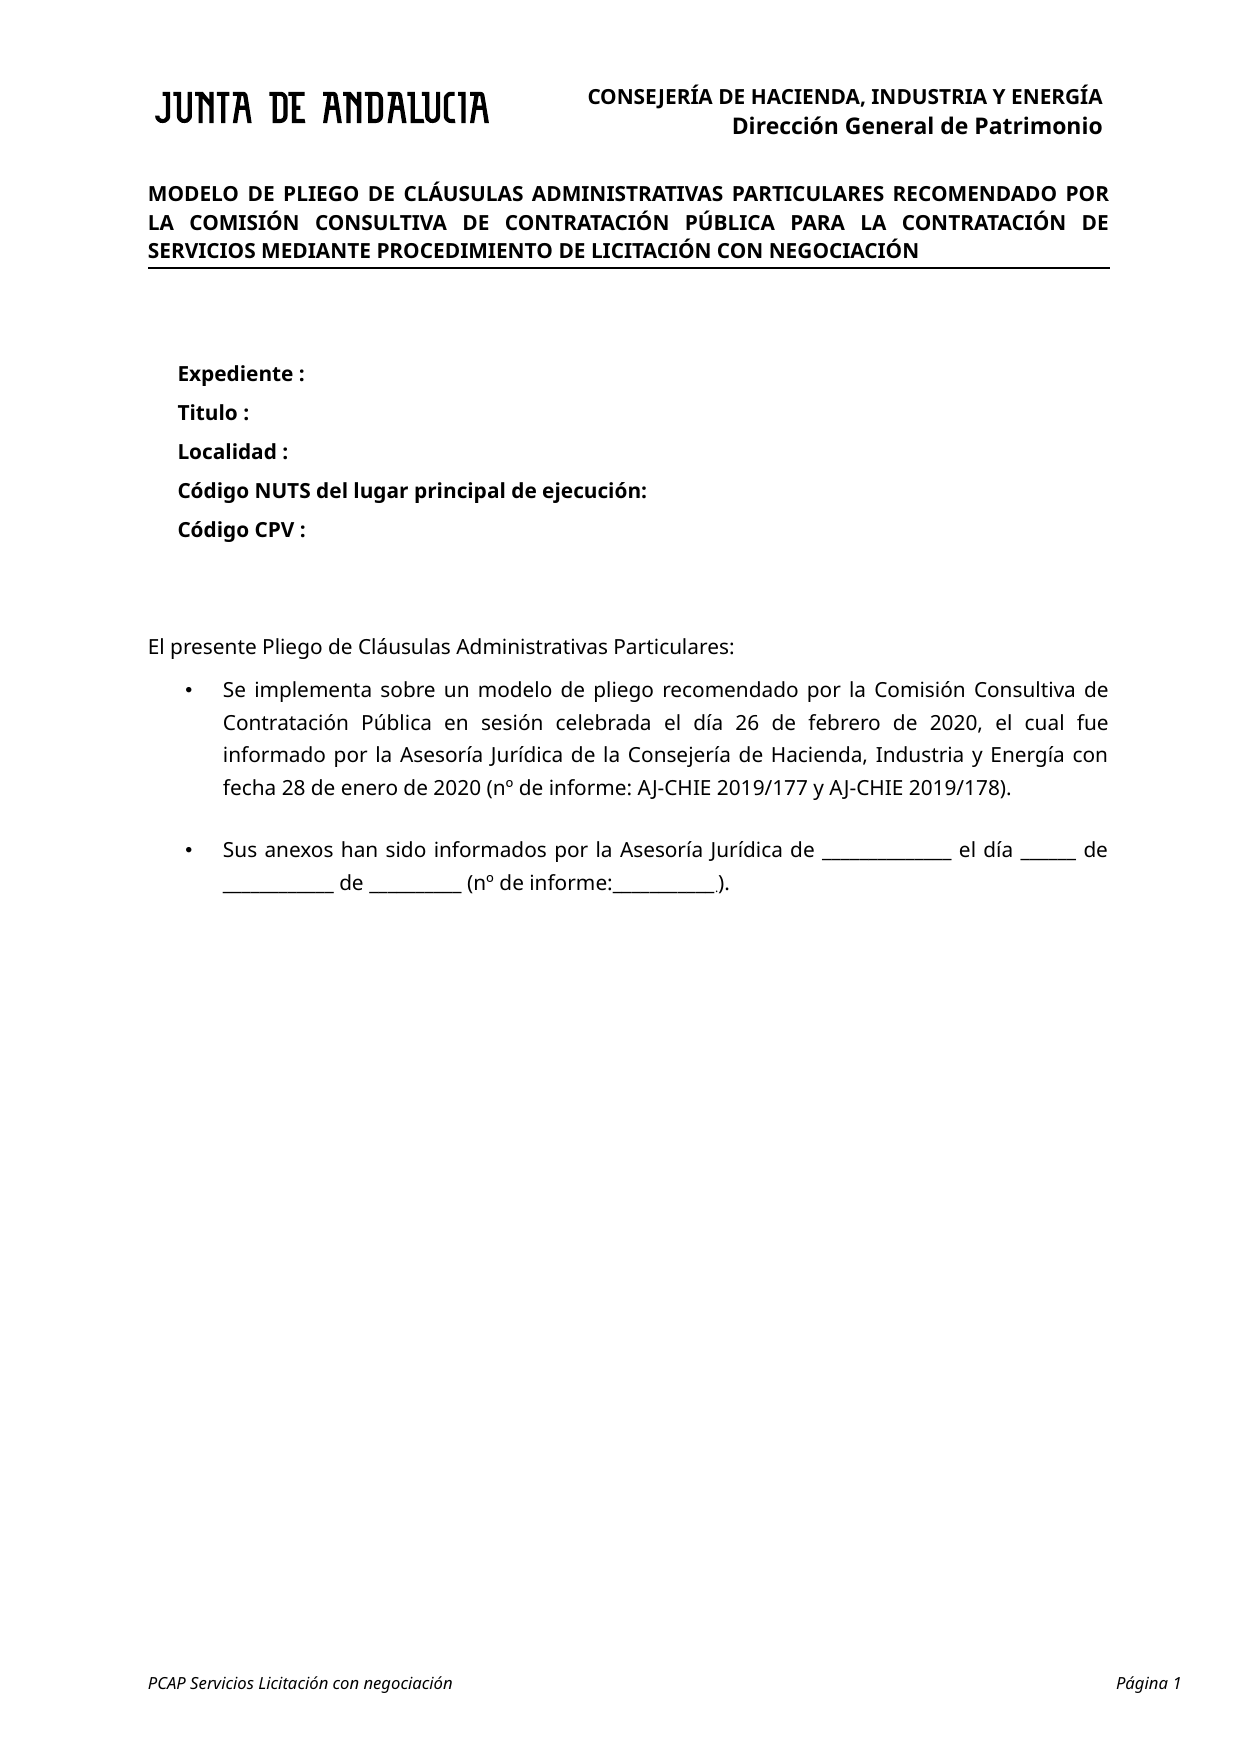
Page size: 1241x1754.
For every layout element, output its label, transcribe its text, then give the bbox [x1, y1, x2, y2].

text Código CPV : [177, 515, 1110, 543]
list Se implementa sobre un modelo de pliego recomendado por la Comisión Consultiva de Contratación Pública en sesión celebrada el día 26 de febrero de 2020, el cual fue informado por la Asesoría Jurídica de la Consejería de Hacienda, Industria y Energía con fecha 28 de enero de 2020 (nº de informe: AJ-CHIE 2019/177 y AJ-CHIE 2019/178). [185, 675, 1110, 801]
text Código NUTS del lugar principal de ejecución: [177, 476, 1110, 504]
text Localidad : [177, 437, 1110, 466]
text MODELO DE PLIEGO DE CLÁUSULAS ADMINISTRATIVAS PARTICULARES RECOMENDADO POR LA COMISIÓN CONSULTIVA DE CONTRATACIÓN PÚBLICA PARA LA CONTRATACIÓN DE SERVICIOS MEDIANTE PROCEDIMIENTO DE LICITACIÓN CON NEGOCIACIÓN [148, 179, 1110, 267]
text Expediente : [177, 359, 1110, 388]
text El presente Pliego de Cláusulas Administrativas Particulares: [148, 632, 1110, 661]
list Sus anexos han sido informados por la Asesoría Jurídica de ______________ el día ______ de ____________ de __________ (nº de informe:___________.). [185, 835, 1110, 896]
text Titulo : [177, 398, 1110, 427]
